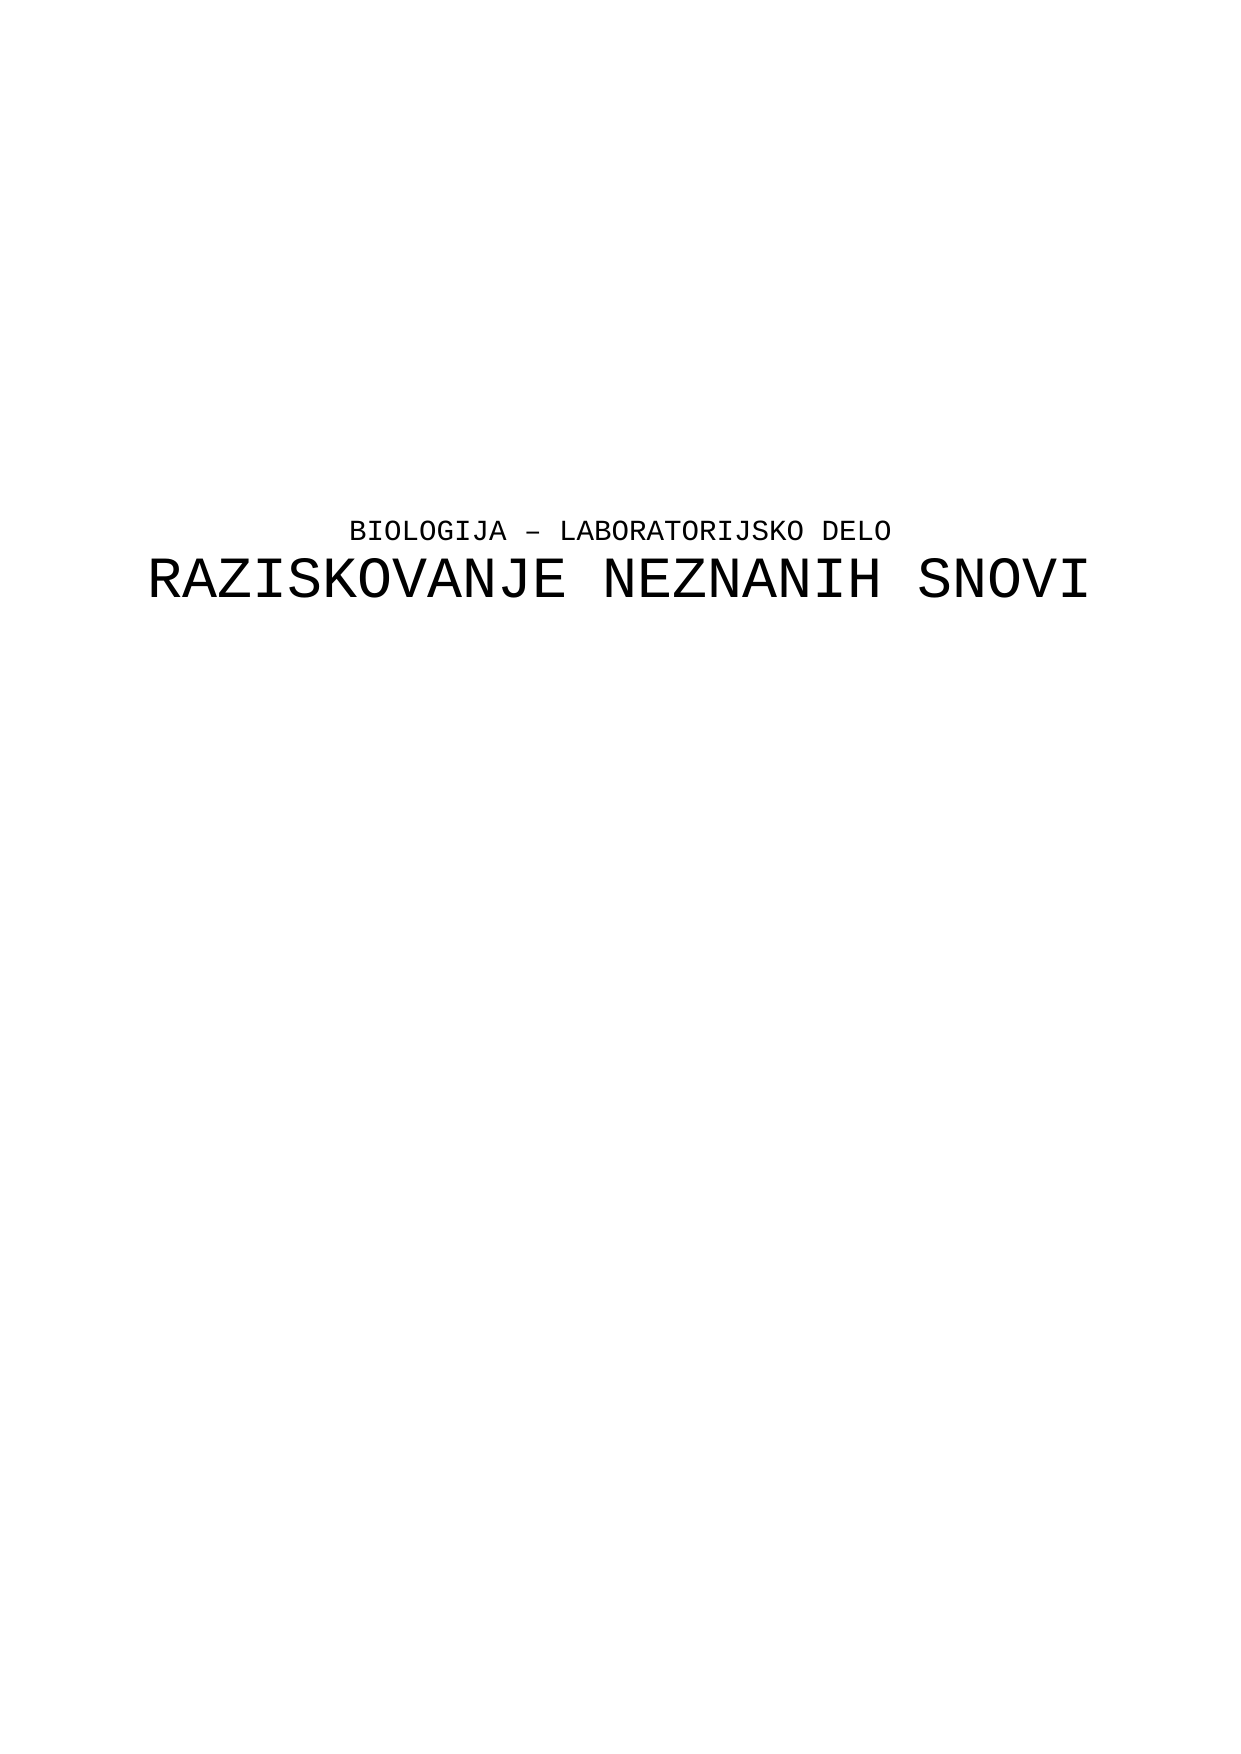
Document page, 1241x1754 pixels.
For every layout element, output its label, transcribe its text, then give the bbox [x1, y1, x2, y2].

text BIOLOGIJA – LABORATORIJSKO DELO [148, 516, 1093, 549]
text RAZISKOVANJE NEZNANIH SNOVI [148, 549, 1093, 615]
